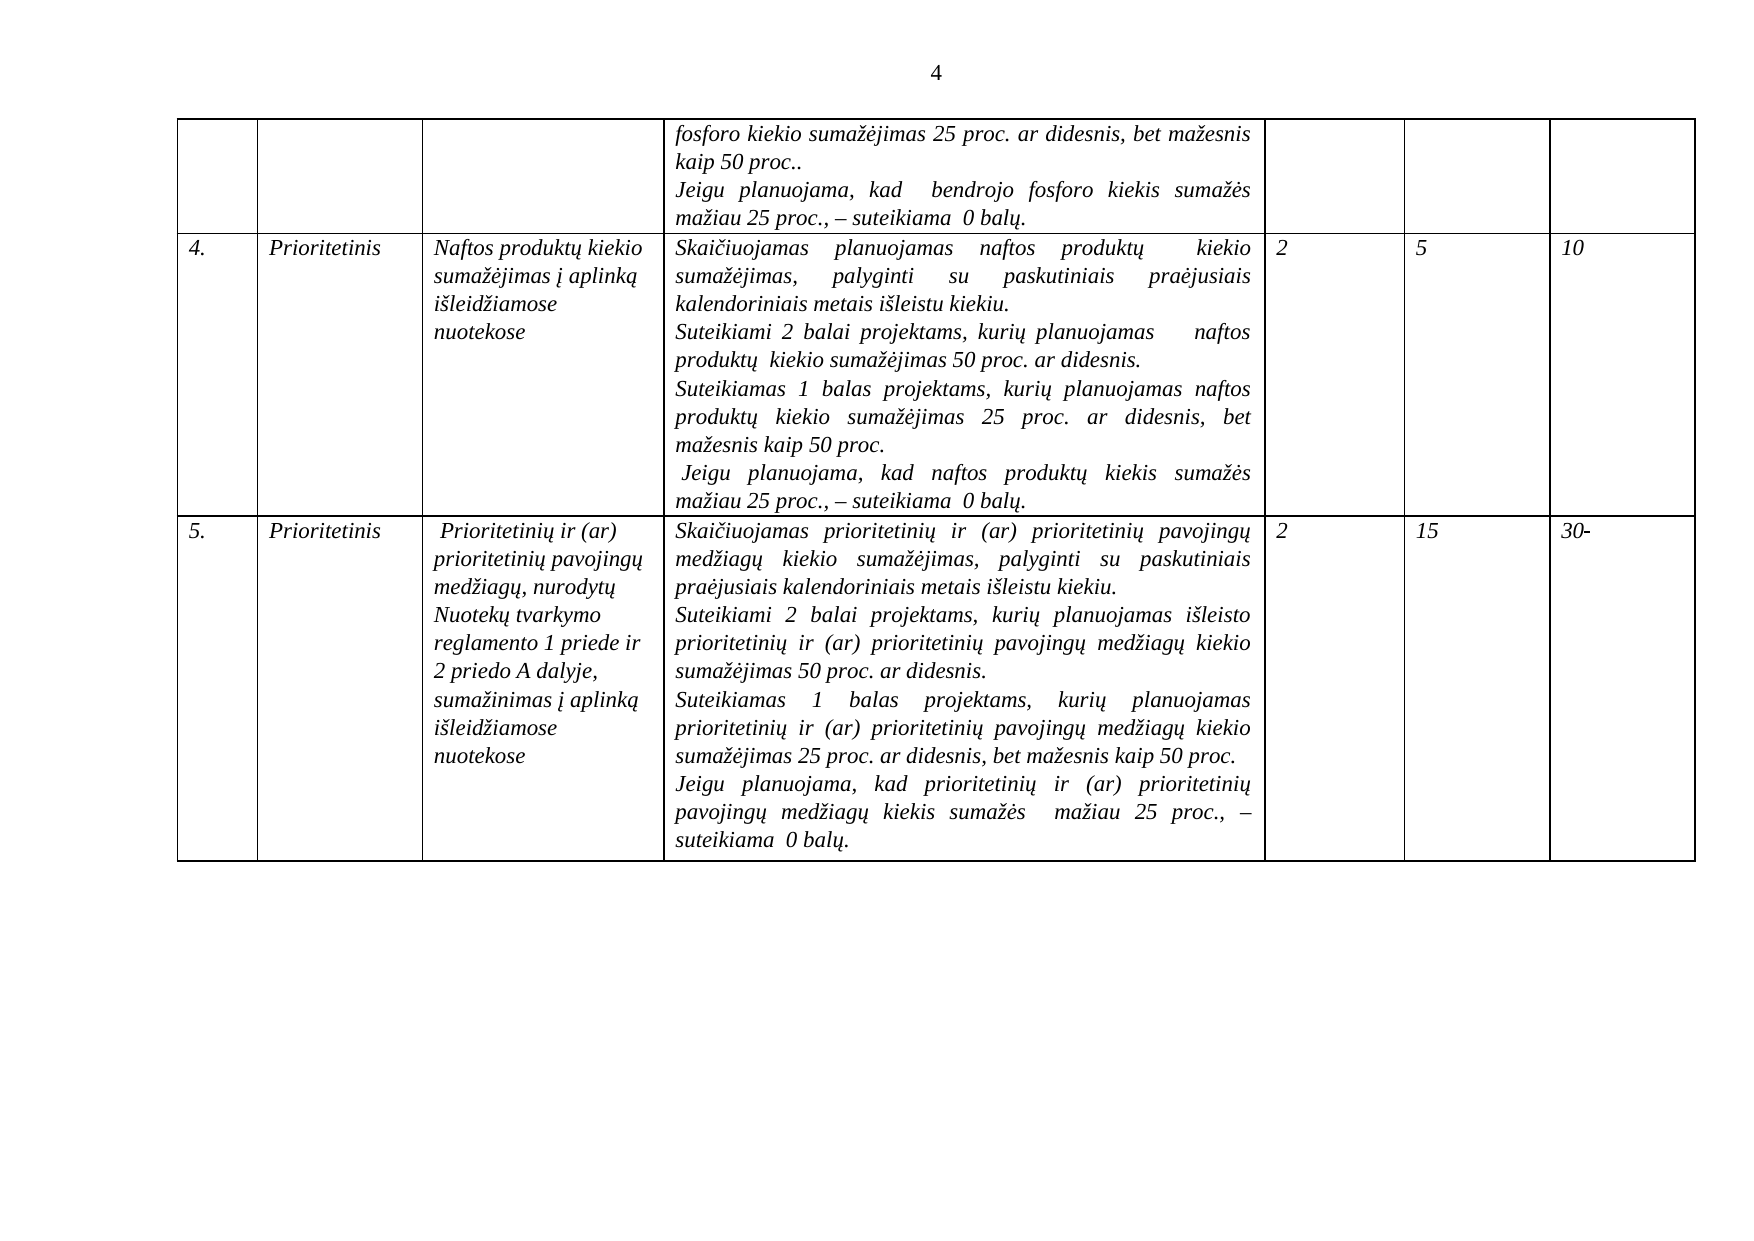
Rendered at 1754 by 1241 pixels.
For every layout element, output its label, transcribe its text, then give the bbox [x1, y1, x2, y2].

table_cell Prioritetinis [258, 517, 422, 860]
table_cell 15 [1405, 517, 1549, 860]
table_cell [258, 120, 422, 232]
table_cell 10 [1551, 234, 1694, 515]
table_cell [1266, 120, 1404, 232]
table_cell Prioritetinių ir (ar) prioritetinių pavojingų medžiagų, nurodytų Nuotekų tvarkymo reglamento 1 priede ir 2 priedo A dalyje, sumažinimas į aplinką išleidžiamose nuotekose [423, 517, 663, 860]
table_cell [1405, 120, 1549, 232]
table_cell fosforo kiekio sumažėjimas 25 proc. ar didesnis, bet mažesnis kaip 50 proc.. Jeigu planuojama, kad bendrojo fosforo kiekis sumažės mažiau 25 proc., – suteikiama 0 balų. [665, 120, 1264, 232]
table_cell [423, 120, 663, 232]
table_cell 4. [178, 234, 257, 515]
table_cell [178, 120, 257, 232]
table_cell Skaičiuojamas planuojamas naftos produktų kiekio sumažėjimas, palyginti su paskutiniais praėjusiais kalendoriniais metais išleistu kiekiu. Suteikiami 2 balai projektams, kurių planuojamas naftos produktų kiekio sumažėjimas 50 proc. ar didesnis. Suteikiamas 1 balas projektams, kurių planuojamas naftos produktų kiekio sumažėjimas 25 proc. ar didesnis, bet mažesnis kaip 50 proc. Jeigu planuojama, kad naftos produktų kiekis sumažės mažiau 25 proc., – suteikiama 0 balų. [665, 234, 1264, 515]
table_cell 30 [1551, 517, 1694, 860]
table_cell Skaičiuojamas prioritetinių ir (ar) prioritetinių pavojingų medžiagų kiekio sumažėjimas, palyginti su paskutiniais praėjusiais kalendoriniais metais išleistu kiekiu. Suteikiami 2 balai projektams, kurių planuojamas išleisto prioritetinių ir (ar) prioritetinių pavojingų medžiagų kiekio sumažėjimas 50 proc. ar didesnis. Suteikiamas 1 balas projektams, kurių planuojamas prioritetinių ir (ar) prioritetinių pavojingų medžiagų kiekio sumažėjimas 25 proc. ar didesnis, bet mažesnis kaip 50 proc. Jeigu planuojama, kad prioritetinių ir (ar) prioritetinių pavojingų medžiagų kiekis sumažės mažiau 25 proc., –suteikiama 0 balų. [665, 517, 1264, 860]
table_cell 2 [1266, 517, 1404, 860]
table_cell Prioritetinis [258, 234, 422, 515]
table_cell 5. [178, 517, 257, 860]
table_cell 2 [1266, 234, 1404, 515]
table_cell [1551, 120, 1694, 232]
table_cell 5 [1405, 234, 1549, 515]
table_cell Naftos produktų kiekio sumažėjimas į aplinką išleidžiamose nuotekose [423, 234, 663, 515]
